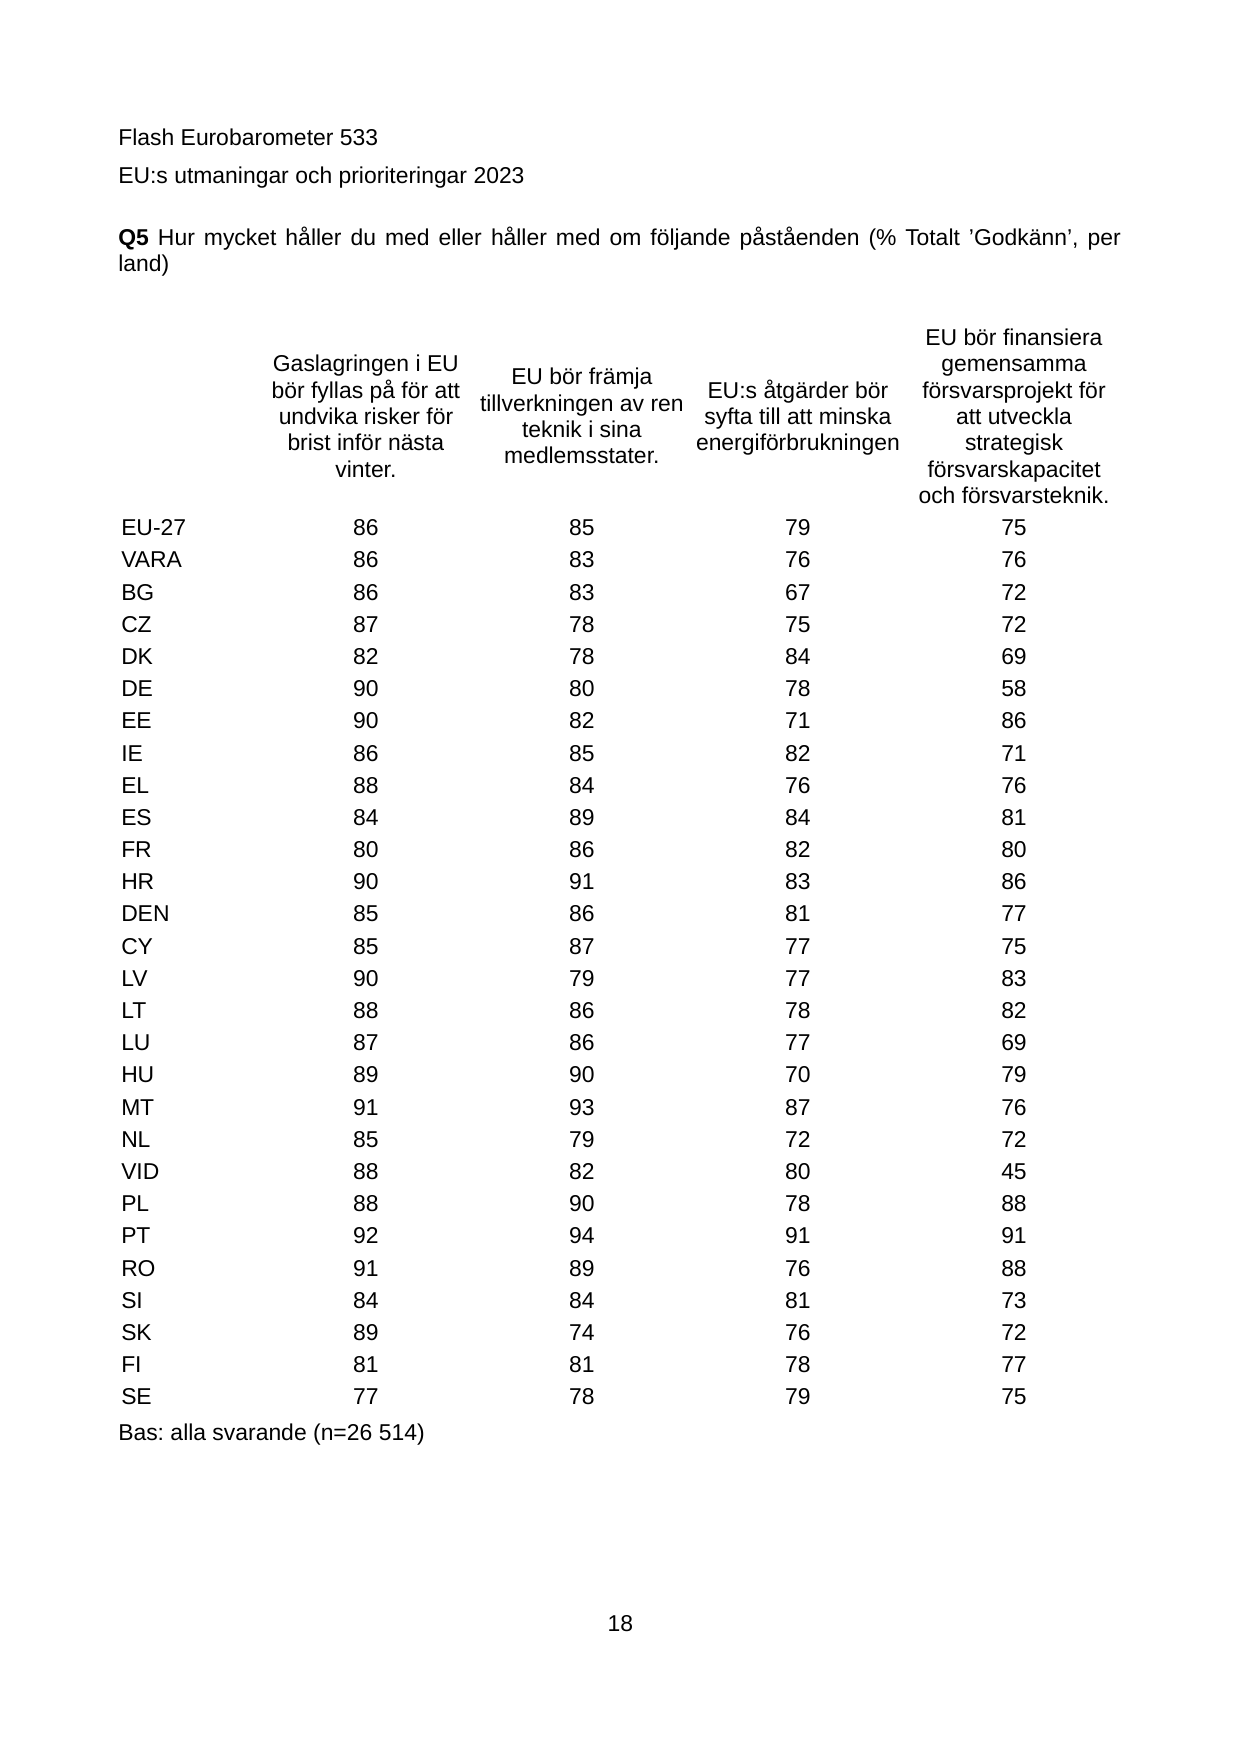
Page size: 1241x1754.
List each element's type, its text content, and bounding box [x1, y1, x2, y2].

table_cell 89 [474, 1252, 690, 1284]
table_cell 69 [906, 640, 1122, 672]
table_cell FR [118, 833, 258, 865]
table_cell 67 [690, 576, 906, 608]
table_cell 79 [690, 511, 906, 543]
table_cell 84 [474, 1284, 690, 1316]
table_cell 90 [474, 1187, 690, 1219]
table_cell 81 [258, 1348, 474, 1380]
table_cell 76 [690, 1316, 906, 1348]
table_cell 84 [258, 801, 474, 833]
table_cell 72 [690, 1123, 906, 1155]
table_cell PL [118, 1187, 258, 1219]
table_cell 84 [258, 1284, 474, 1316]
table_cell 80 [690, 1155, 906, 1187]
table_cell 84 [474, 769, 690, 801]
table_cell 76 [906, 544, 1122, 576]
table_cell 78 [690, 994, 906, 1026]
table_cell 78 [474, 640, 690, 672]
table_cell 86 [474, 833, 690, 865]
table_cell 86 [906, 865, 1122, 897]
table_cell 72 [906, 576, 1122, 608]
table_cell 80 [474, 672, 690, 704]
table_cell 74 [474, 1316, 690, 1348]
table_cell LV [118, 962, 258, 994]
table_cell 75 [690, 608, 906, 640]
table_cell 77 [906, 898, 1122, 930]
table_cell NL [118, 1123, 258, 1155]
table_cell 71 [906, 737, 1122, 769]
table_cell 87 [258, 608, 474, 640]
table_cell 80 [906, 833, 1122, 865]
table_cell 88 [258, 994, 474, 1026]
table_cell VARA [118, 544, 258, 576]
table_cell 84 [690, 640, 906, 672]
table_cell SI [118, 1284, 258, 1316]
table_cell 82 [906, 994, 1122, 1026]
table_cell 71 [690, 704, 906, 737]
table_cell 78 [474, 608, 690, 640]
table_cell 87 [690, 1091, 906, 1123]
table_cell DEN [118, 898, 258, 930]
table_cell 83 [474, 576, 690, 608]
table_cell 82 [474, 704, 690, 737]
table_cell CZ [118, 608, 258, 640]
table_cell 85 [258, 898, 474, 930]
table_header [118, 321, 258, 511]
table_cell 77 [690, 930, 906, 962]
table_cell 85 [474, 511, 690, 543]
table_cell 70 [690, 1059, 906, 1091]
table_header Gaslagringen i EU bör fyllas på för att undvika risker för brist inför nästa vinter. [258, 321, 474, 511]
table_cell 86 [258, 576, 474, 608]
table_cell 80 [258, 833, 474, 865]
table_cell 81 [690, 898, 906, 930]
table_cell 86 [474, 898, 690, 930]
table_cell 81 [690, 1284, 906, 1316]
table_cell 81 [474, 1348, 690, 1380]
table_cell 77 [258, 1380, 474, 1412]
table_cell PT [118, 1219, 258, 1252]
table_header EU:s åtgärder bör syfta till att minska energiförbrukningen [690, 321, 906, 511]
table_cell 88 [258, 1187, 474, 1219]
table_cell VID [118, 1155, 258, 1187]
table_cell 93 [474, 1091, 690, 1123]
table_cell 87 [474, 930, 690, 962]
table_cell 75 [906, 1380, 1122, 1412]
table_cell 58 [906, 672, 1122, 704]
table_cell 85 [258, 930, 474, 962]
table_cell 87 [258, 1026, 474, 1058]
table_cell 79 [906, 1059, 1122, 1091]
table_cell SE [118, 1380, 258, 1412]
table_cell DK [118, 640, 258, 672]
table_cell 78 [690, 1348, 906, 1380]
table_cell 82 [690, 833, 906, 865]
table_cell 90 [258, 962, 474, 994]
table_cell 83 [690, 865, 906, 897]
table_cell RO [118, 1252, 258, 1284]
text Bas: alla svarande (n=26 514) [118, 1418, 1122, 1445]
table_cell 88 [258, 1155, 474, 1187]
table_cell 77 [690, 1026, 906, 1058]
table_cell CY [118, 930, 258, 962]
table_cell 79 [474, 1123, 690, 1155]
table_cell 75 [906, 930, 1122, 962]
table_cell 86 [906, 704, 1122, 737]
table_cell EU-27 [118, 511, 258, 543]
table_cell 82 [258, 640, 474, 672]
table_cell 69 [906, 1026, 1122, 1058]
table_cell 76 [690, 1252, 906, 1284]
table_cell 90 [474, 1059, 690, 1091]
table_cell 86 [258, 544, 474, 576]
table_cell 76 [690, 769, 906, 801]
table_cell 81 [906, 801, 1122, 833]
table_cell 85 [474, 737, 690, 769]
table_cell EL [118, 769, 258, 801]
table_cell MT [118, 1091, 258, 1123]
table_cell 75 [906, 511, 1122, 543]
table_header EU bör finansiera gemensamma försvarsprojekt för att utveckla strategisk försvarskapacitet och försvarsteknik. [906, 321, 1122, 511]
table_cell HR [118, 865, 258, 897]
table_cell 92 [258, 1219, 474, 1252]
table_cell 88 [906, 1187, 1122, 1219]
table_cell 72 [906, 1123, 1122, 1155]
table_cell IE [118, 737, 258, 769]
table_cell 82 [690, 737, 906, 769]
table_cell 77 [690, 962, 906, 994]
table_cell 72 [906, 1316, 1122, 1348]
table_cell 76 [906, 769, 1122, 801]
table_cell 78 [690, 1187, 906, 1219]
table_cell BG [118, 576, 258, 608]
table_cell DE [118, 672, 258, 704]
table_cell 76 [906, 1091, 1122, 1123]
table_cell 79 [474, 962, 690, 994]
table_header EU bör främja tillverkningen av ren teknik i sina medlemsstater. [474, 321, 690, 511]
table_cell 85 [258, 1123, 474, 1155]
table_cell 82 [474, 1155, 690, 1187]
table_cell 89 [258, 1059, 474, 1091]
table_cell 91 [906, 1219, 1122, 1252]
table_cell 78 [690, 672, 906, 704]
table_cell 91 [474, 865, 690, 897]
table_cell 76 [690, 544, 906, 576]
table_cell 86 [258, 511, 474, 543]
table_cell 91 [258, 1252, 474, 1284]
table_cell 88 [906, 1252, 1122, 1284]
table_cell FI [118, 1348, 258, 1380]
table_cell 94 [474, 1219, 690, 1252]
table_cell 86 [474, 994, 690, 1026]
table_cell 90 [258, 672, 474, 704]
table_cell HU [118, 1059, 258, 1091]
table_cell 83 [474, 544, 690, 576]
text Q5 Hur mycket håller du med eller håller med om följande påståenden (% Totalt ’Godkänn’, per land) [118, 224, 1122, 277]
table_cell LT [118, 994, 258, 1026]
table_cell 86 [258, 737, 474, 769]
table_cell 77 [906, 1348, 1122, 1380]
table_cell 89 [474, 801, 690, 833]
table_cell 73 [906, 1284, 1122, 1316]
table_cell ES [118, 801, 258, 833]
table_cell 91 [690, 1219, 906, 1252]
table_cell 84 [690, 801, 906, 833]
table_cell 90 [258, 865, 474, 897]
table_cell 79 [690, 1380, 906, 1412]
table_cell LU [118, 1026, 258, 1058]
table_cell 78 [474, 1380, 690, 1412]
table_cell 86 [474, 1026, 690, 1058]
table_cell 90 [258, 704, 474, 737]
table_cell 89 [258, 1316, 474, 1348]
table_cell EE [118, 704, 258, 737]
table_cell 83 [906, 962, 1122, 994]
table_cell SK [118, 1316, 258, 1348]
table_cell 88 [258, 769, 474, 801]
table_cell 72 [906, 608, 1122, 640]
table_cell 91 [258, 1091, 474, 1123]
table_cell 45 [906, 1155, 1122, 1187]
